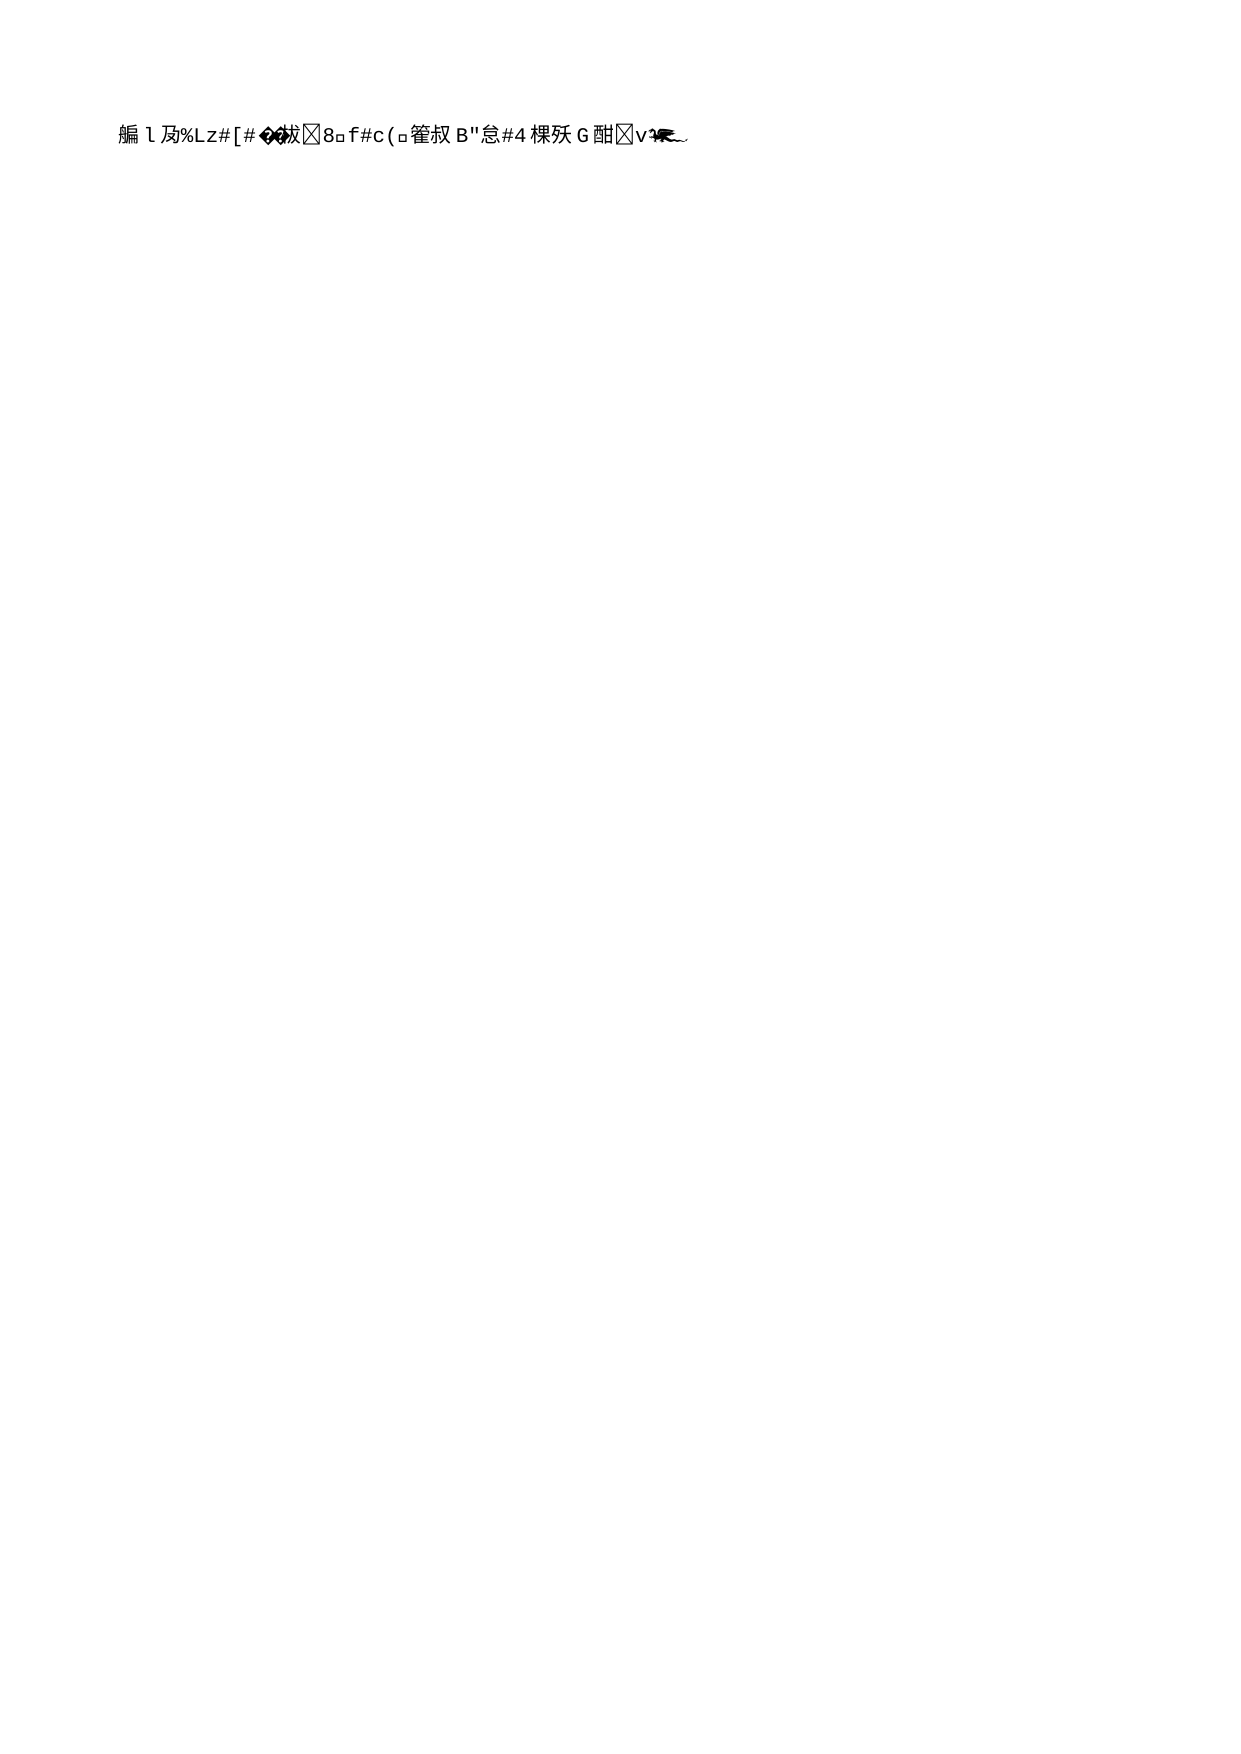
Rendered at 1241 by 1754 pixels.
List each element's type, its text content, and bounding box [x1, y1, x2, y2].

text 艑l夃%Lz#[#��柭8f#c(篧叔B"怠#4棵殀G酣v [118, 118, 1122, 148]
